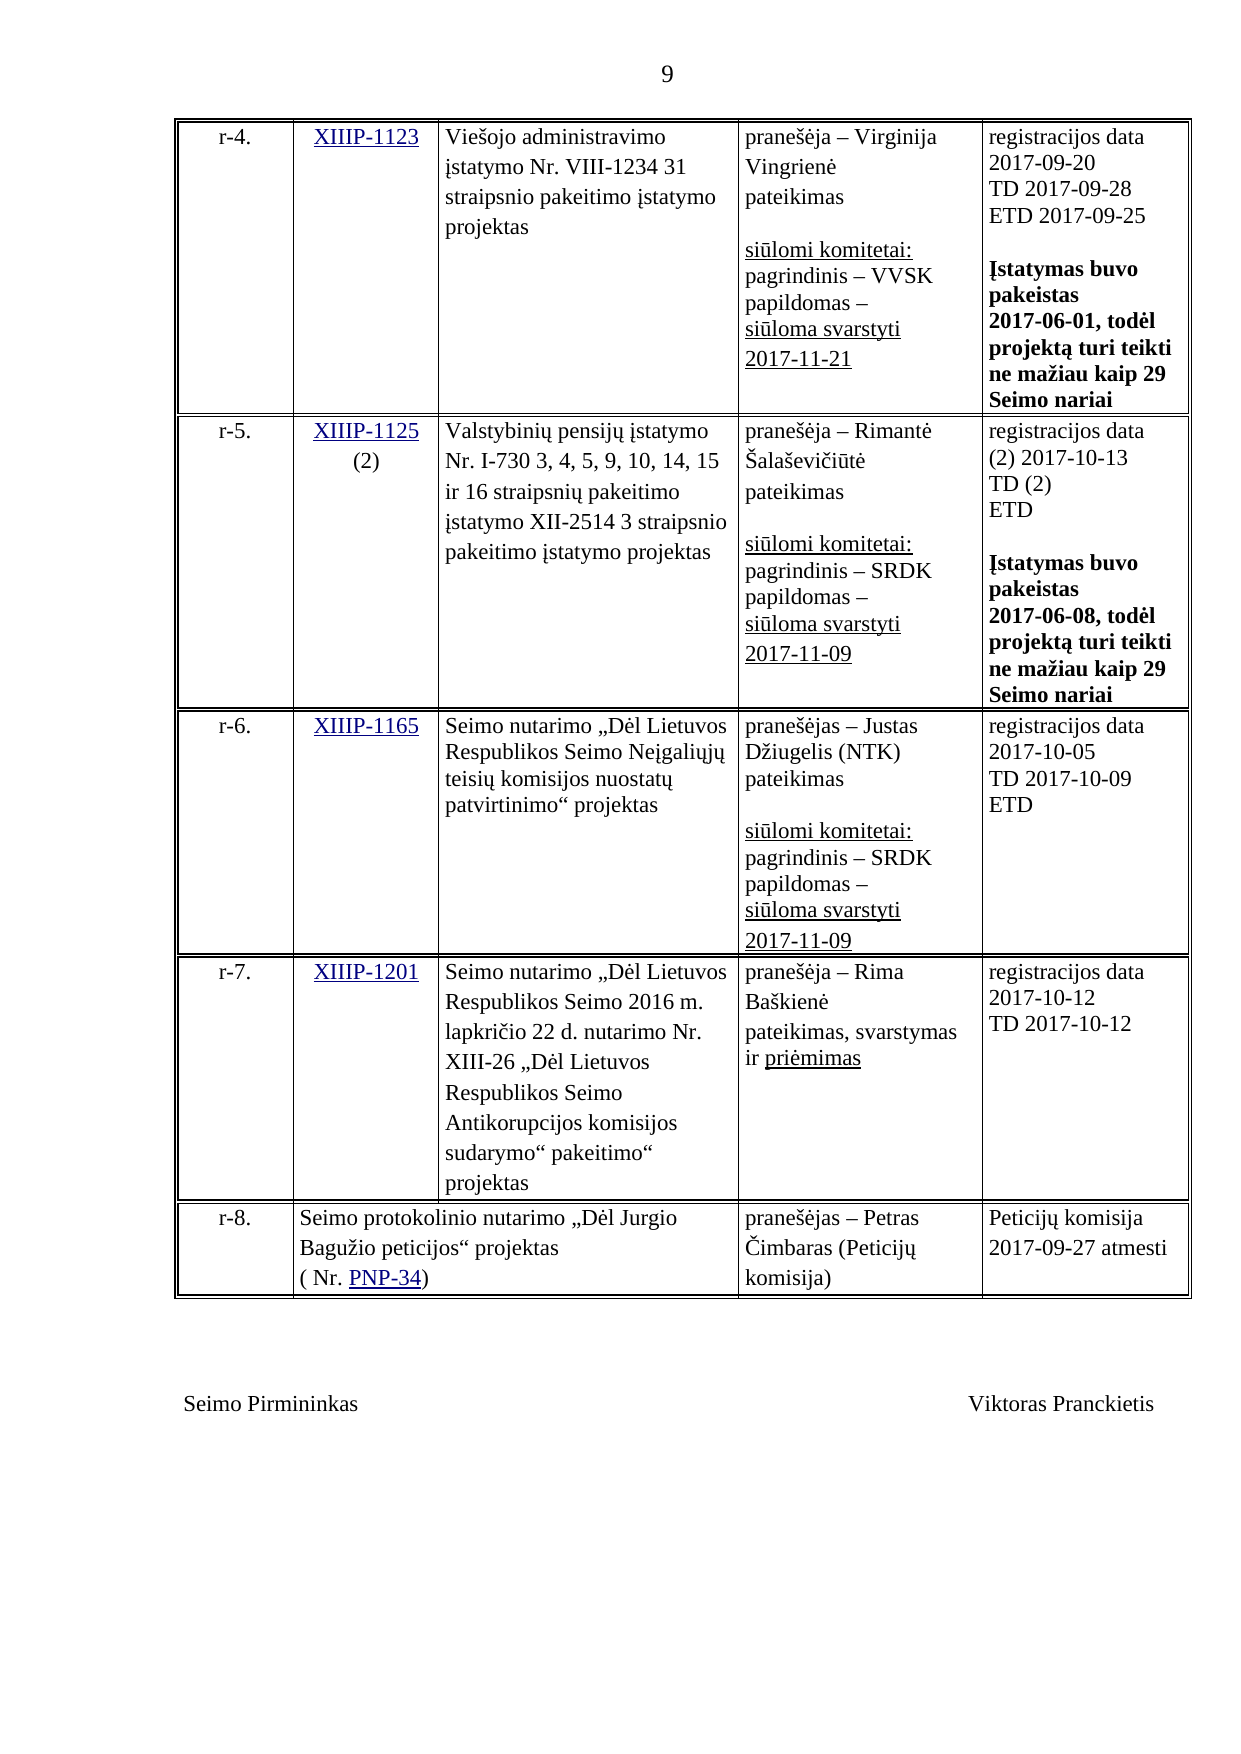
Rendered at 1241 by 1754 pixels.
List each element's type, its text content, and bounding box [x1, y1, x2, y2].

table_cell [1196, 707, 1240, 953]
table_cell [526, 1299, 906, 1422]
table_cell registracijos data 2017-10-12 TD 2017-10-12 [983, 958, 1188, 1199]
table_cell [1196, 1199, 1240, 1294]
table_cell [1192, 118, 1196, 413]
table_cell XIIIP-1123 [294, 123, 438, 413]
table_cell registracijos data 2017-09-20 TD 2017-09-28 ETD 2017-09-25 Įstatymas buvo pakeistas 2017-06-01, todėl projektą turi teikti ne mažiau kaip 29 Seimo nariai [983, 123, 1188, 413]
table_cell [1196, 953, 1240, 1199]
table_cell Peticijų komisija 2017-09-27 atmesti [983, 1204, 1188, 1294]
table_cell [1192, 707, 1196, 953]
table_cell r-4. [179, 123, 293, 413]
table_cell pranešėjas – Petras Čimbaras (Peticijų komisija) [739, 1204, 982, 1294]
table_cell r-7. [179, 958, 293, 1199]
table_cell pranešėja – Rima Baškienė pateikimas, svarstymas ir priėmimas [739, 958, 982, 1199]
table_cell [1192, 1199, 1196, 1294]
table_cell Seimo protokolinio nutarimo „Dėl Jurgio Bagužio peticijos“ projektas ( Nr. PNP-34) [294, 1204, 738, 1294]
table_cell XIIIP-1201 [294, 958, 438, 1199]
table_cell pranešėja – Rimantė Šalaševičiūtė pateikimas siūlomi komitetai: pagrindinis – SRDK papildomas – siūloma svarstyti 2017-11-09 [739, 417, 982, 707]
table_cell [1192, 413, 1196, 707]
table_cell Seimo Pirmininkas [172, 1294, 526, 1422]
table_cell registracijos data 2017-10-05 TD 2017-10-09 ETD [983, 712, 1188, 953]
table_cell pranešėjas – Justas Džiugelis (NTK) pateikimas siūlomi komitetai: pagrindinis – SRDK papildomas – siūloma svarstyti 2017-11-09 [739, 712, 982, 953]
table_cell registracijos data (2) 2017-10-13 TD (2) ETD Įstatymas buvo pakeistas 2017-06-08, todėl projektą turi teikti ne mažiau kaip 29 Seimo nariai [983, 417, 1188, 707]
table_cell Viktoras Pranckietis [906, 1294, 1240, 1422]
table_cell [1196, 413, 1240, 707]
table_cell Valstybinių pensijų įstatymo Nr. I-730 3, 4, 5, 9, 10, 14, 15 ir 16 straipsnių pakeitimo įstatymo XII-2514 3 straipsnio pakeitimo įstatymo projektas [439, 417, 738, 707]
table_cell r-5. [179, 417, 293, 707]
table_cell Seimo nutarimo „Dėl Lietuvos Respublikos Seimo Neįgaliųjų teisių komisijos nuostatų patvirtinimo“ projektas [439, 712, 738, 953]
table_cell XIIIP-1165 [294, 712, 438, 953]
table_cell Viešojo administravimo įstatymo Nr. VIII-1234 31 straipsnio pakeitimo įstatymo projektas [439, 123, 738, 413]
table_cell r-6. [179, 712, 293, 953]
table_cell Seimo nutarimo „Dėl Lietuvos Respublikos Seimo 2016 m. lapkričio 22 d. nutarimo Nr. XIII-26 „Dėl Lietuvos Respublikos Seimo Antikorupcijos komisijos sudarymo“ pakeitimo“ projektas [439, 958, 738, 1199]
table_cell [1196, 118, 1240, 413]
table_cell [1192, 953, 1196, 1199]
table_cell XIIIP-1125 (2) [294, 417, 438, 707]
table_cell pranešėja – Virginija Vingrienė pateikimas siūlomi komitetai: pagrindinis – VVSK papildomas – siūloma svarstyti 2017-11-21 [739, 123, 982, 413]
table_cell r-8. [179, 1204, 293, 1294]
